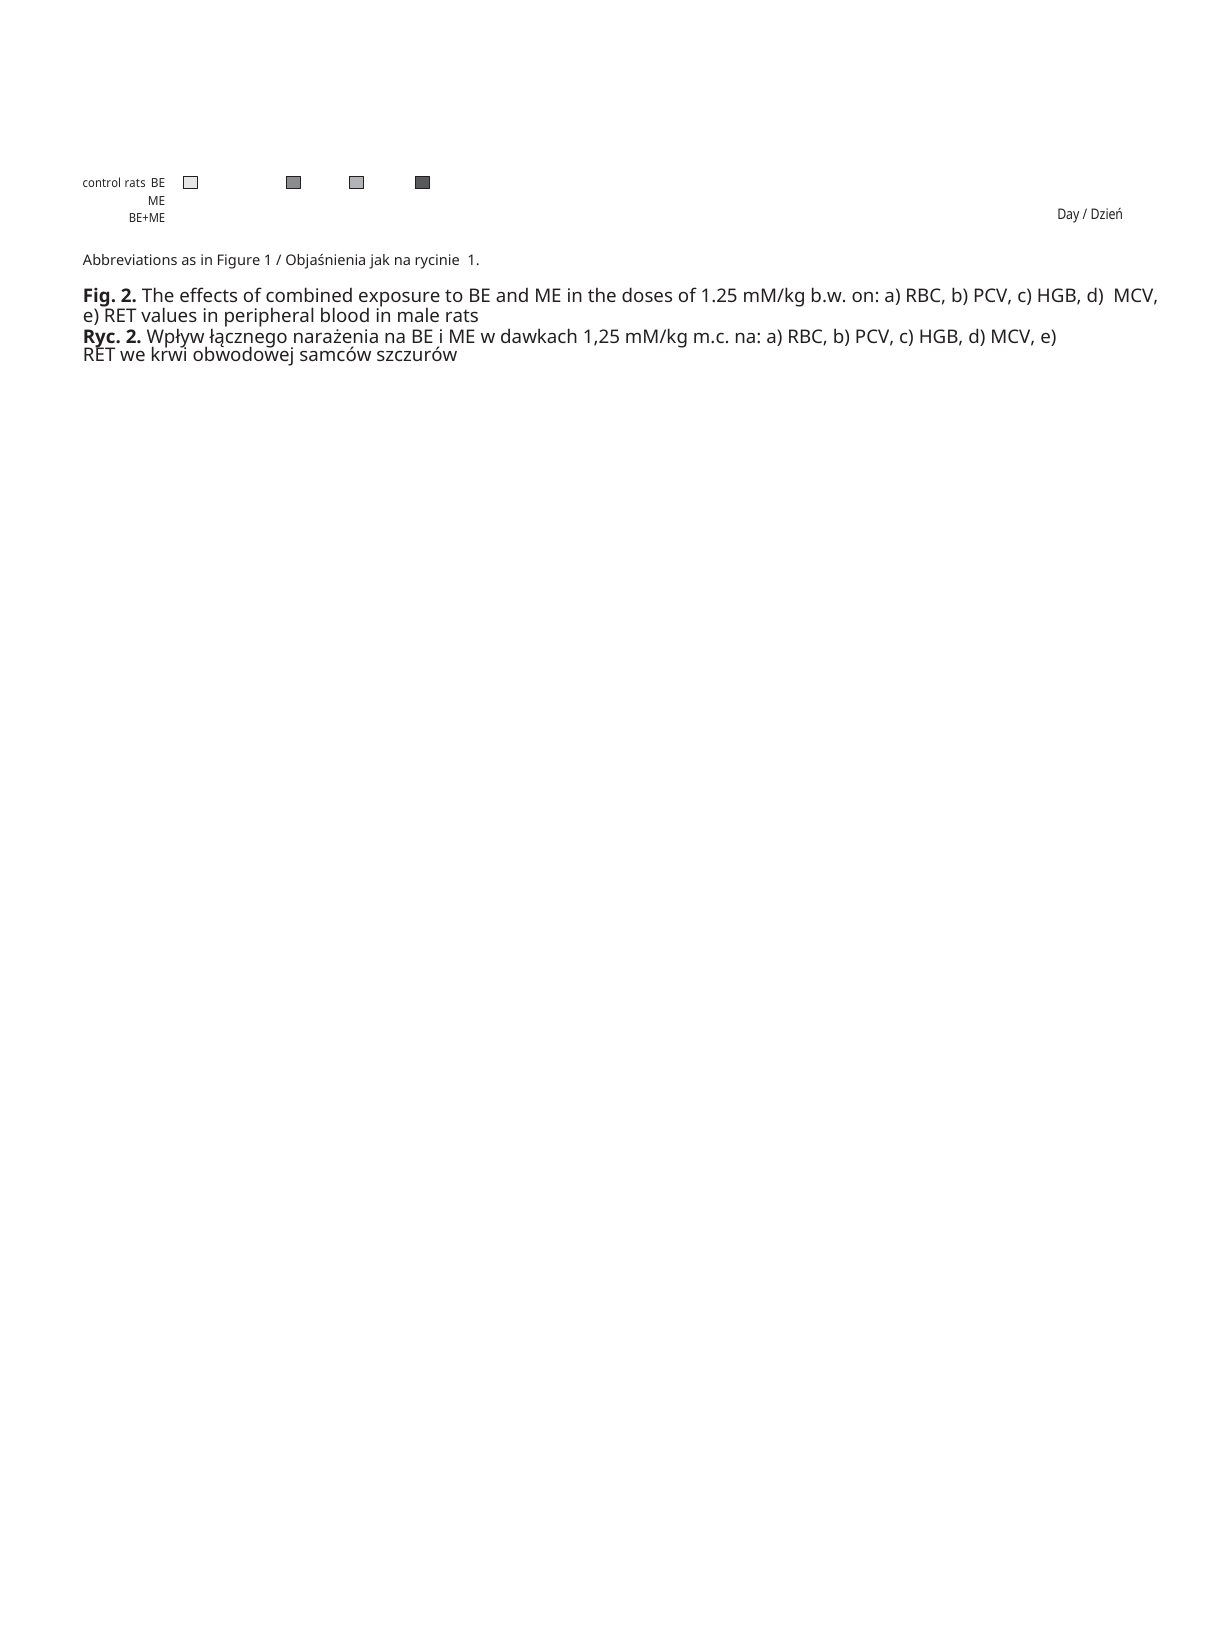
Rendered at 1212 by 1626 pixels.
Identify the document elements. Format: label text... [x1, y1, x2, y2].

text control rats BE ME BE+ME [82, 174, 165, 226]
text e) RET values in peripheral blood in male rats [83, 307, 1211, 326]
text Ryc. 2. Wpływ łącznego narażenia na BE i ME w dawkach 1,25 mM/kg m.c. na: a) RBC, b) PCV, c) HGB, d) MCV, e) RET we krwi obwodowej samców szczurów [83, 327, 1070, 367]
text Abbreviations as in Figure 1 / Objaśnienia jak na rycinie 1. [83, 249, 1211, 269]
text Fig. 2. The effects of combined exposure to BE and ME in the doses of 1.25 mM/kg b.w. on: a) RBC, b) PCV, c) HGB, d) MCV, [83, 283, 1211, 307]
text Day / Dzień [1057, 204, 1211, 223]
